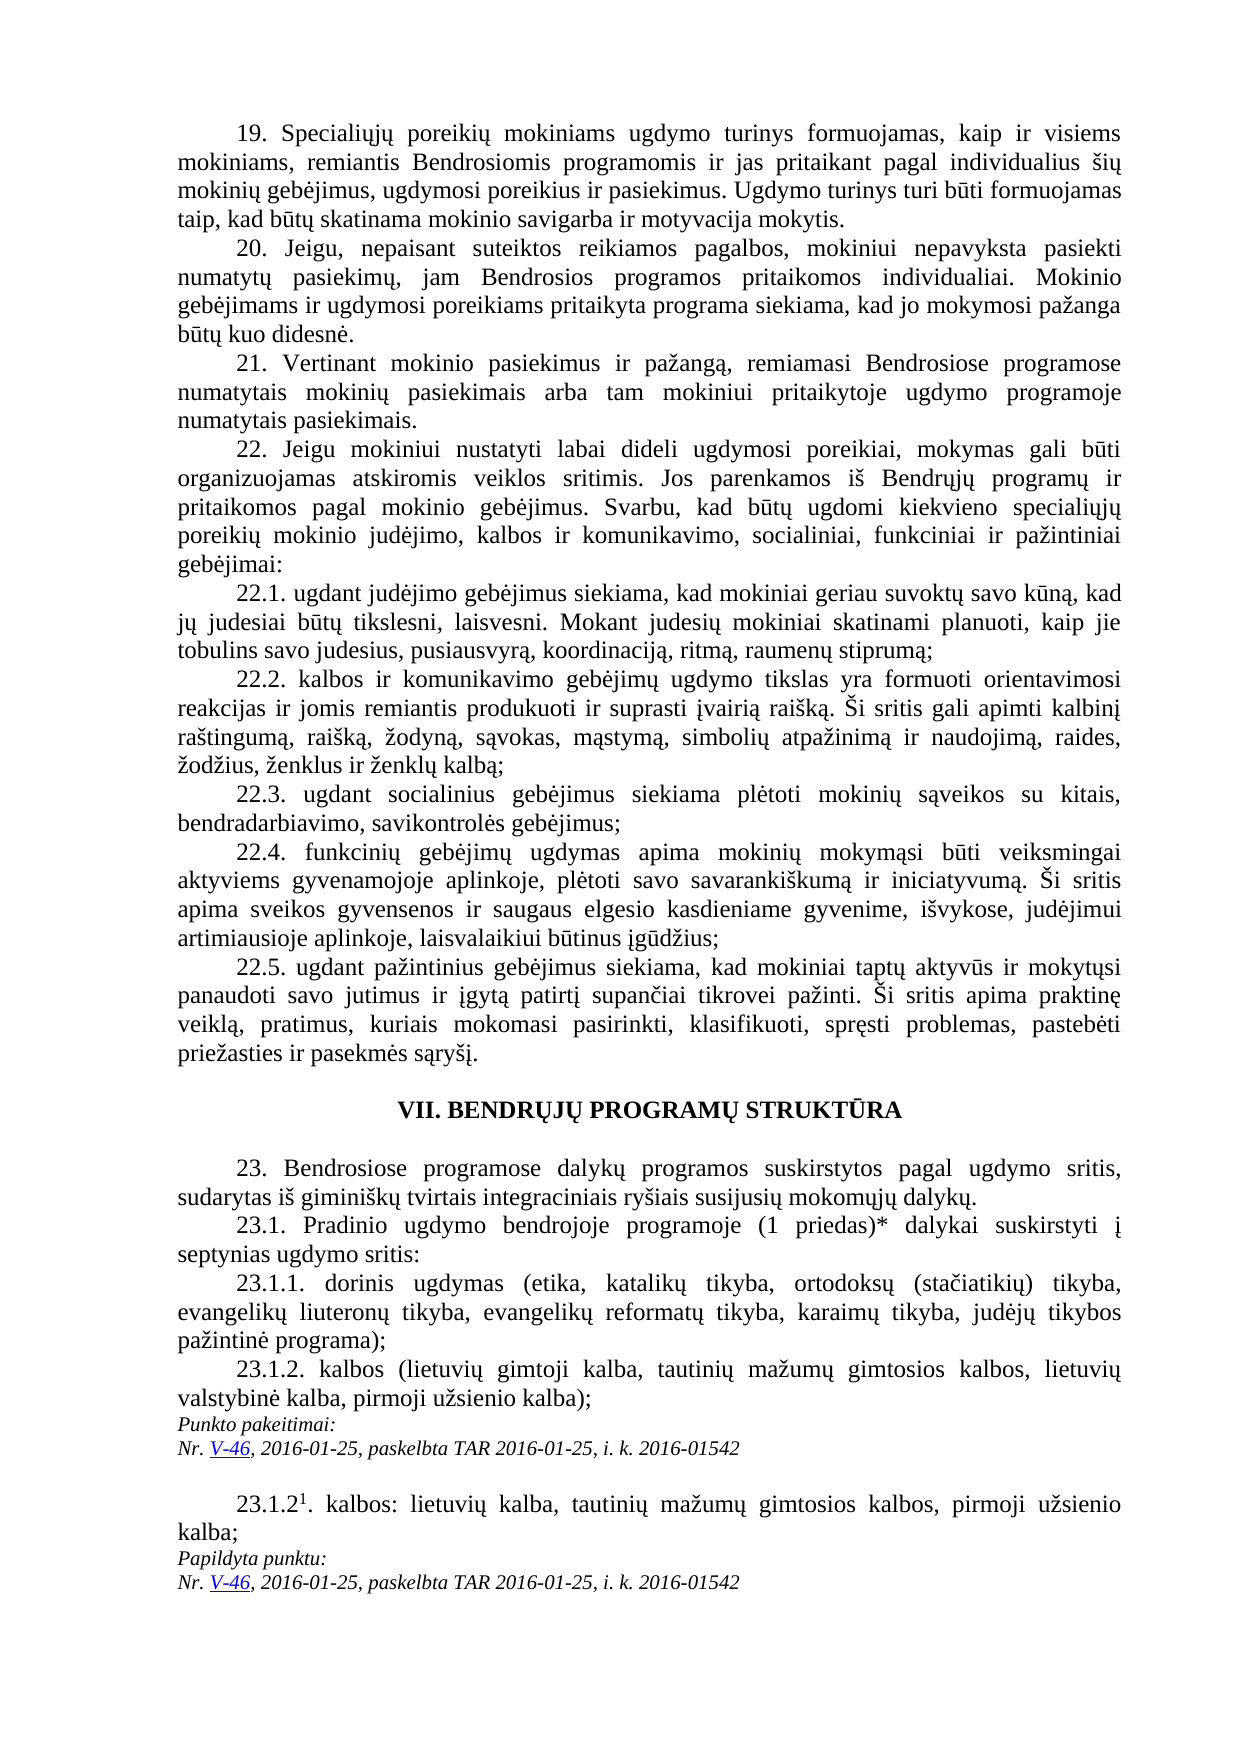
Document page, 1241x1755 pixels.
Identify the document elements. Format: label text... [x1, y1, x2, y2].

text 20. Jeigu, nepaisant suteiktos reikiamos pagalbos, mokiniui nepavyksta pasiekti numatytų pasiekimų, jam Bendrosios programos pritaikomos individualiai. Mokinio gebėjimams ir ugdymosi poreikiams pritaikyta programa siekiama, kad jo mokymosi pažanga būtų kuo didesnė. [177, 233, 1122, 348]
text 21. Vertinant mokinio pasiekimus ir pažangą, remiamasi Bendrosiose programose numatytais mokinių pasiekimais arba tam mokiniui pritaikytoje ugdymo programoje numatytais pasiekimais. [177, 348, 1122, 434]
text 22.3. ugdant socialinius gebėjimus siekiama plėtoti mokinių sąveikos su kitais, bendradarbiavimo, savikontrolės gebėjimus; [177, 779, 1122, 837]
text 23.1.2. kalbos (lietuvių gimtoji kalba, tautinių mažumų gimtosios kalbos, lietuvių valstybinė kalba, pirmoji užsienio kalba); [177, 1354, 1122, 1412]
text Nr. V-46, 2016-01-25, paskelbta TAR 2016-01-25, i. k. 2016-01542 [177, 1436, 1122, 1460]
text 22. Jeigu mokiniui nustatyti labai dideli ugdymosi poreikiai, mokymas gali būti organizuojamas atskiromis veiklos sritimis. Jos parenkamos iš Bendrųjų programų ir pritaikomos pagal mokinio gebėjimus. Svarbu, kad būtų ugdomi kiekvieno specialiųjų poreikių mokinio judėjimo, kalbos ir komunikavimo, socialiniai, funkciniai ir pažintiniai gebėjimai: [177, 434, 1122, 578]
text 22.2. kalbos ir komunikavimo gebėjimų ugdymo tikslas yra formuoti orientavimosi reakcijas ir jomis remiantis produkuoti ir suprasti įvairią raišką. Ši sritis gali apimti kalbinį raštingumą, raišką, žodyną, sąvokas, mąstymą, simbolių atpažinimą ir naudojimą, raides, žodžius, ženklus ir ženklų kalbą; [177, 664, 1122, 779]
text 23.1. Pradinio ugdymo bendrojoje programoje (1 priedas)* dalykai suskirstyti į septynias ugdymo sritis: [177, 1211, 1122, 1268]
text 19. Specialiųjų poreikių mokiniams ugdymo turinys formuojamas, kaip ir visiems mokiniams, remiantis Bendrosiomis programomis ir jas pritaikant pagal individualius šių mokinių gebėjimus, ugdymosi poreikius ir pasiekimus. Ugdymo turinys turi būti formuojamas taip, kad būtų skatinama mokinio savigarba ir motyvacija mokytis. [177, 118, 1122, 233]
text Nr. V-46, 2016-01-25, paskelbta TAR 2016-01-25, i. k. 2016-01542 [177, 1570, 1122, 1594]
text Papildyta punktu: [177, 1546, 1122, 1570]
text Punkto pakeitimai: [177, 1412, 1122, 1436]
text 22.5. ugdant pažintinius gebėjimus siekiama, kad mokiniai taptų aktyvūs ir mokytųsi panaudoti savo jutimus ir įgytą patirtį supančiai tikrovei pažinti. Ši sritis apima praktinę veiklą, pratimus, kuriais mokomasi pasirinkti, klasifikuoti, spręsti problemas, pastebėti priežasties ir pasekmės sąryšį. [177, 952, 1122, 1067]
text 23.1.21. kalbos: lietuvių kalba, tautinių mažumų gimtosios kalbos, pirmoji užsienio kalba; [177, 1489, 1122, 1546]
text VII. BENDRŲJŲ PROGRAMŲ STRUKTŪRA [177, 1096, 1122, 1124]
text 23.1.1. dorinis ugdymas (etika, katalikų tikyba, ortodoksų (stačiatikių) tikyba, evangelikų liuteronų tikyba, evangelikų reformatų tikyba, karaimų tikyba, judėjų tikybos pažintinė programa); [177, 1268, 1122, 1354]
text 22.4. funkcinių gebėjimų ugdymas apima mokinių mokymąsi būti veiksmingai aktyviems gyvenamojoje aplinkoje, plėtoti savo savarankiškumą ir iniciatyvumą. Ši sritis apima sveikos gyvensenos ir saugaus elgesio kasdieniame gyvenime, išvykose, judėjimui artimiausioje aplinkoje, laisvalaikiui būtinus įgūdžius; [177, 837, 1122, 952]
text 23. Bendrosiose programose dalykų programos suskirstytos pagal ugdymo sritis, sudarytas iš giminiškų tvirtais integraciniais ryšiais susijusių mokomųjų dalykų. [177, 1153, 1122, 1211]
text 22.1. ugdant judėjimo gebėjimus siekiama, kad mokiniai geriau suvoktų savo kūną, kad jų judesiai būtų tikslesni, laisvesni. Mokant judesių mokiniai skatinami planuoti, kaip jie tobulins savo judesius, pusiausvyrą, koordinaciją, ritmą, raumenų stiprumą; [177, 578, 1122, 664]
